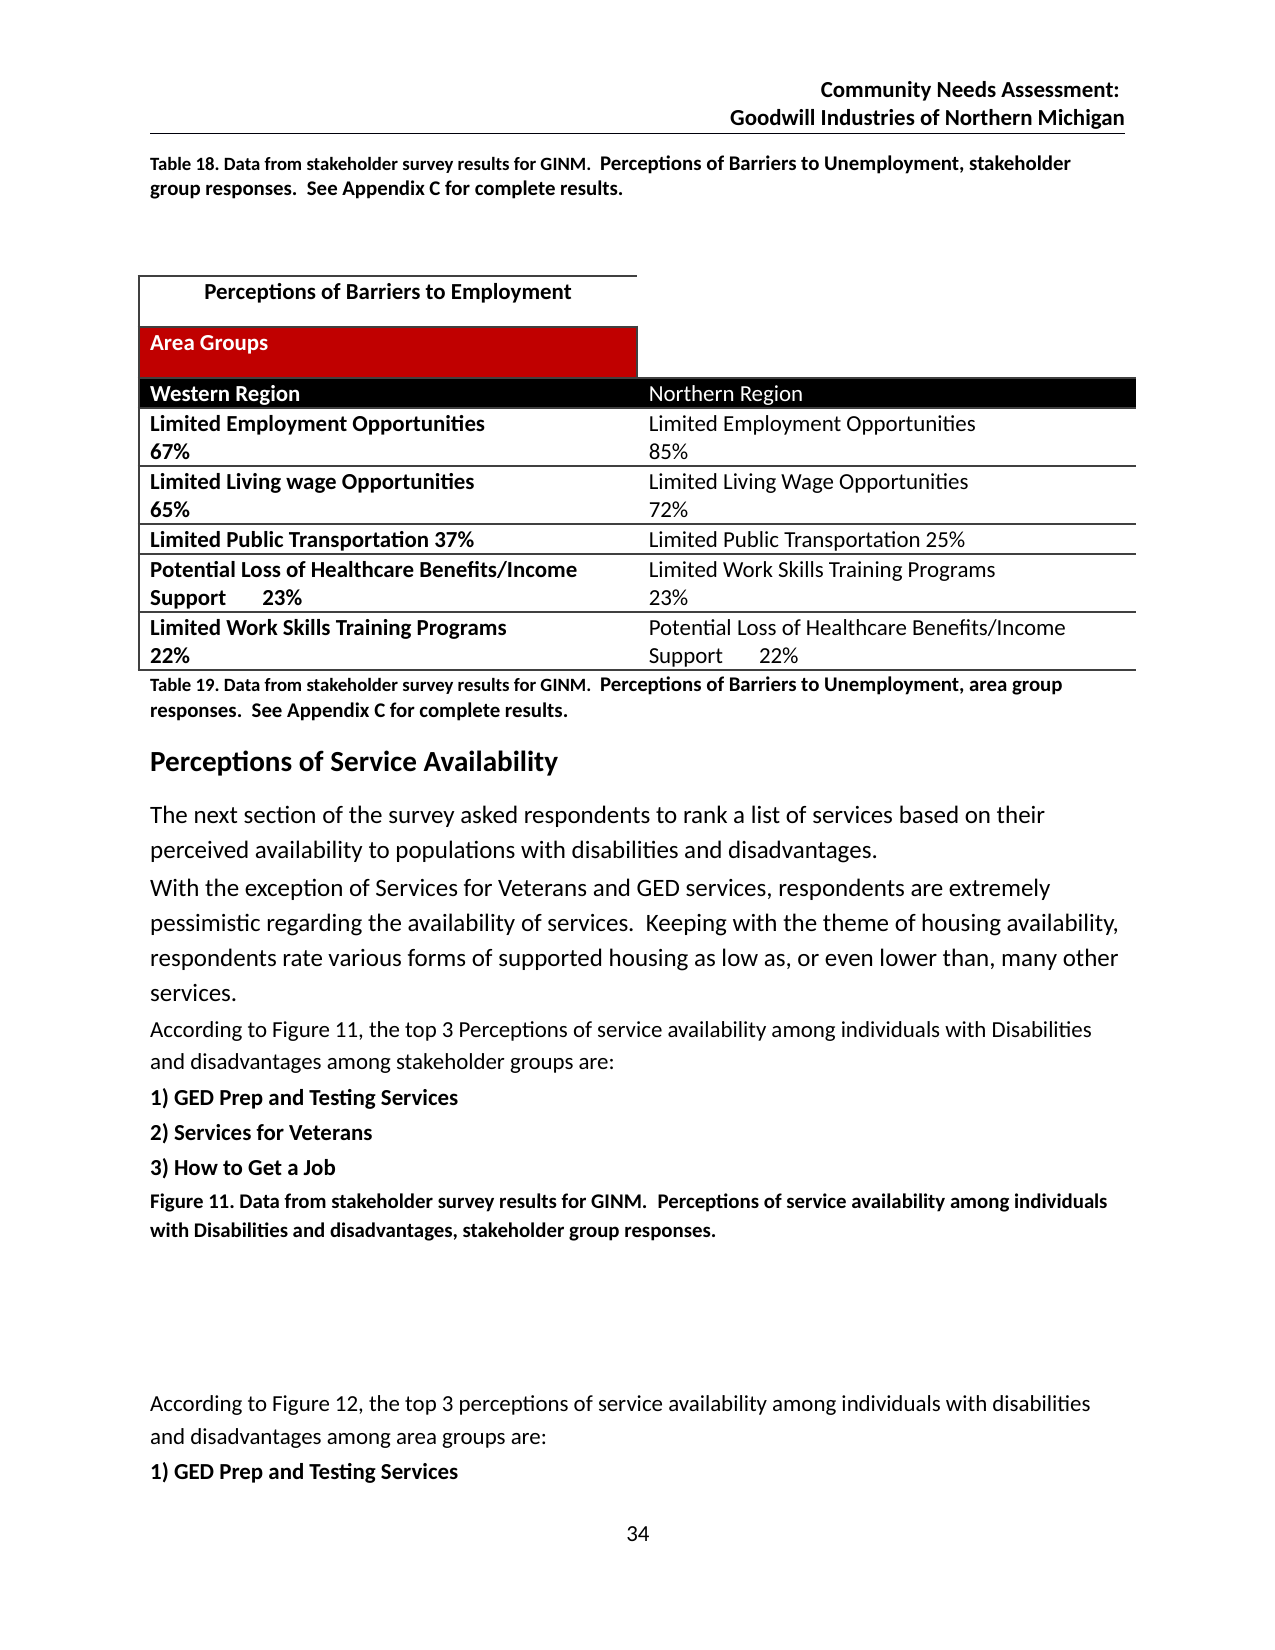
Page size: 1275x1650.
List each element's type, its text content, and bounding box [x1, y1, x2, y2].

text Table 19. Data from stakeholder survey results for GINM. Perceptions of Barriers to Unemployment, area group responses. See Appendix C for complete results. [150, 671, 1125, 722]
table_cell Northern Region [637, 379, 1136, 407]
table_cell Limited Employment Opportunities 67% [140, 409, 637, 465]
text 2) Services for Veterans [150, 1118, 1125, 1146]
text Table 18. Data from stakeholder survey results for GINM. Perceptions of Barriers to Unemployment, stakeholder group responses. See Appendix C for complete results. [150, 150, 1125, 201]
text 1) GED Prep and Testing Services [150, 1083, 1125, 1111]
text With the exception of Services for Veterans and GED services, respondents are extremely pessimistic regarding the availability of services. Keeping with the theme of housing availability, respondents rate various forms of supported housing as low as, or even lower than, many other services. [150, 872, 1125, 1008]
table_cell Limited Work Skills Training Programs 22% [140, 613, 637, 669]
text Perceptions of Service Availability [150, 743, 1125, 779]
table_cell Limited Living Wage Opportunities 72% [637, 467, 1136, 523]
table_cell Limited Public Transportation 37% [140, 525, 637, 553]
text 1) GED Prep and Testing Services [150, 1457, 1125, 1485]
table_cell Area Groups [140, 328, 636, 377]
table_cell Limited Public Transportation 25% [637, 525, 1136, 553]
table_cell Potential Loss of Healthcare Benefits/Income Support 23% [140, 555, 637, 611]
text Figure 11. Data from stakeholder survey results for GINM. Perceptions of service availability among individuals with Disabilities and disadvantages, stakeholder group responses. [150, 1188, 1125, 1242]
table_cell Limited Work Skills Training Programs 23% [637, 555, 1136, 611]
table_cell Limited Living wage Opportunities 65% [140, 467, 637, 523]
table_header Perceptions of Barriers to Employment [140, 277, 637, 326]
text According to Figure 12, the top 3 perceptions of service availability among individuals with disabilities and disadvantages among area groups are: [150, 1389, 1125, 1450]
table_cell Potential Loss of Healthcare Benefits/Income Support 22% [637, 613, 1136, 669]
text According to Figure 11, the top 3 Perceptions of service availability among individuals with Disabilities and disadvantages among stakeholder groups are: [150, 1015, 1125, 1076]
table_cell Limited Employment Opportunities 85% [637, 409, 1136, 465]
table_cell Western Region [140, 379, 637, 407]
text 3) How to Get a Job [150, 1153, 1125, 1181]
text The next section of the survey asked respondents to rank a list of services based on their perceived availability to populations with disabilities and disadvantages. [150, 799, 1125, 865]
